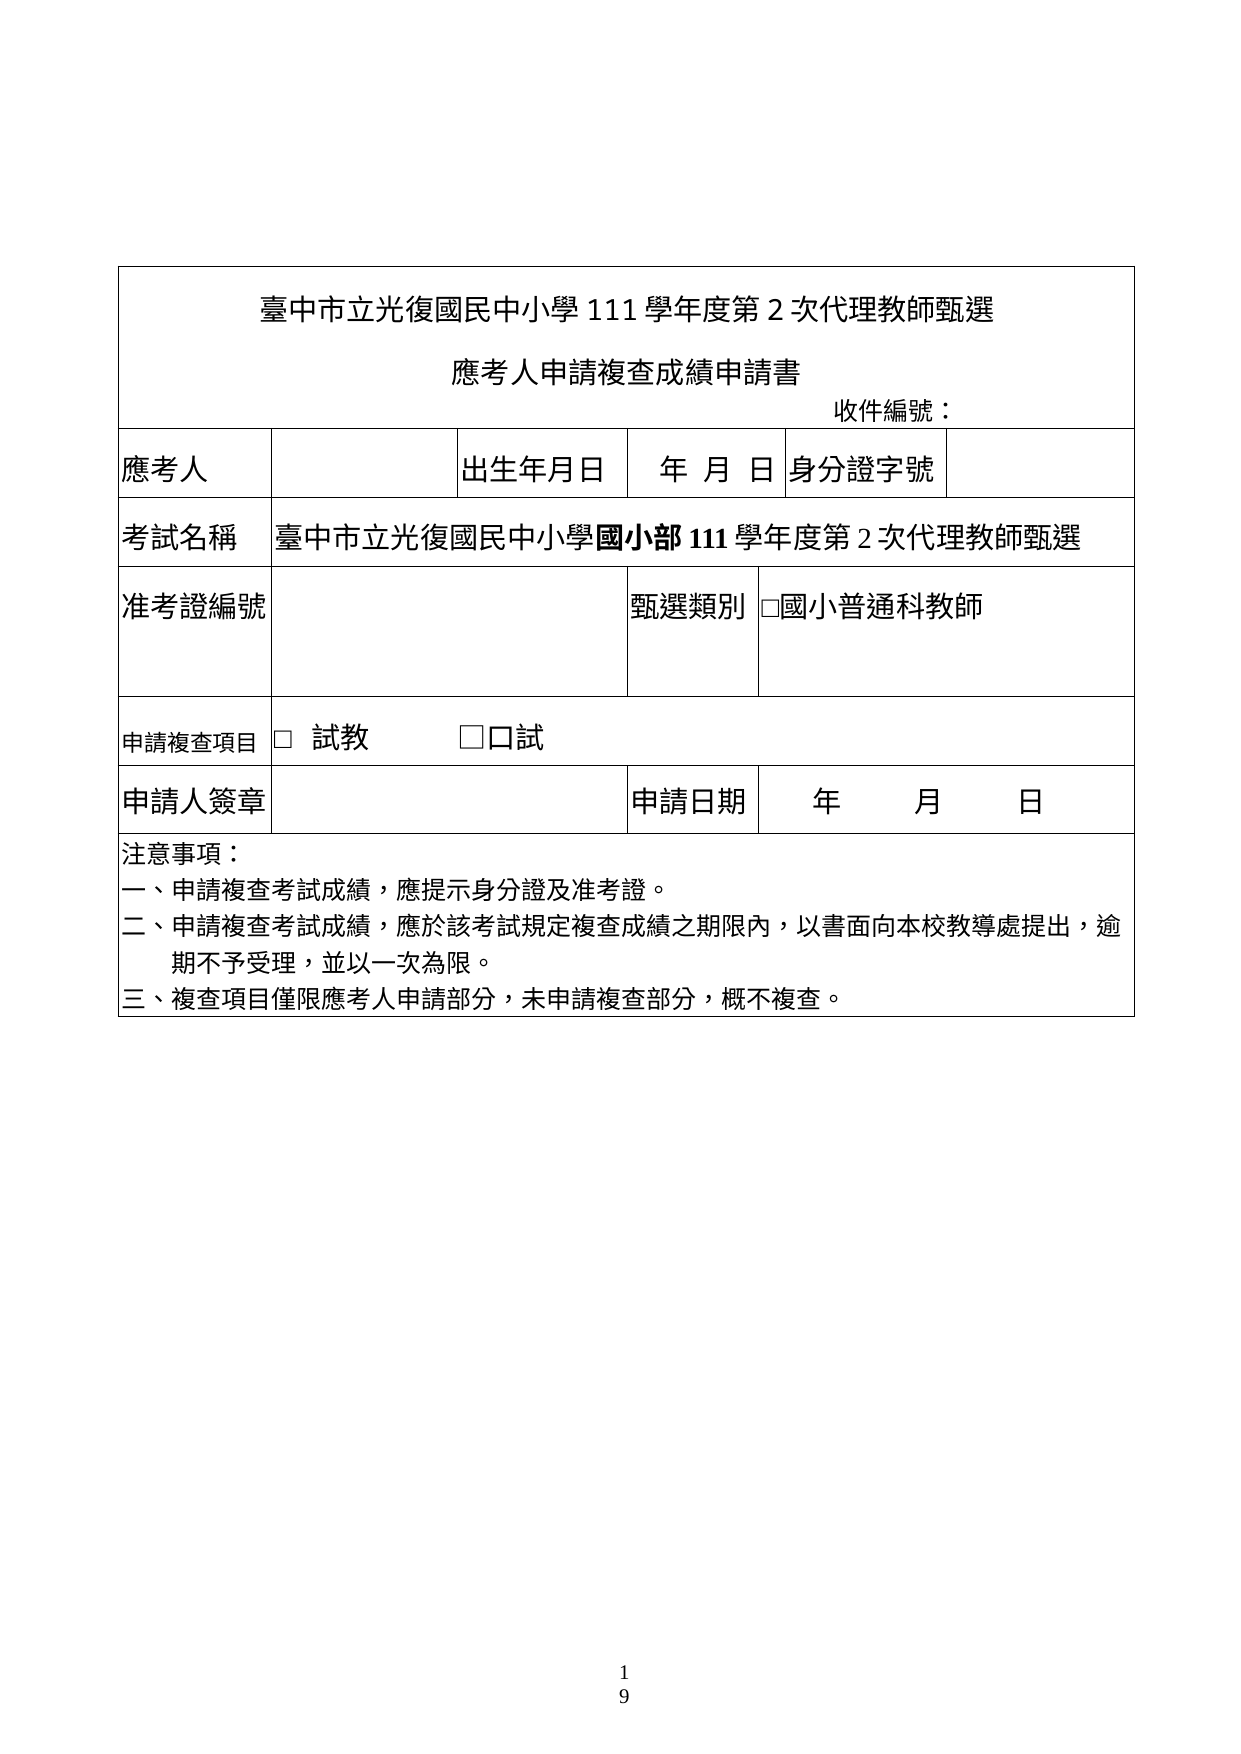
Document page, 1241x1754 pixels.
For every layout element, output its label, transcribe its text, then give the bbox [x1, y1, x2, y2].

table_cell [272, 766, 627, 833]
table_cell 年 月 日 [628, 429, 785, 497]
table_cell 申請人簽章 [119, 766, 271, 833]
table_cell 申請日期 [628, 766, 758, 833]
table_header 臺中市立光復國民中小學111學年度第2次代理教師甄選 應考人申請複查成績申請書 收件編號： [119, 267, 1134, 428]
table_cell 試教 □口試 [272, 697, 1134, 765]
table_cell 申請複查項目 [119, 697, 271, 765]
table_cell [272, 567, 627, 696]
table_cell [272, 429, 457, 497]
table_cell 准考證編號 [119, 567, 271, 696]
table_cell 年 月 日 [759, 766, 1134, 833]
table_cell 注意事項： 一、申請複查考試成績，應提示身分證及准考證。 二、申請複查考試成績，應於該考試規定複查成績之期限內，以書面向本校教導處提出，逾期不予受理，並以一次為限。 三、複查項目僅限應考人申請部分，未申請複查部分，概不複查。 [119, 834, 1134, 1016]
table_cell 甄選類別 [628, 567, 758, 696]
table_cell 出生年月日 [458, 429, 627, 497]
table_cell [947, 429, 1134, 497]
table_cell □國小普通科教師 [759, 567, 1134, 696]
table_cell 考試名稱 [119, 498, 271, 566]
table_cell 臺中市立光復國民中小學國小部111學年度第2次代理教師甄選 [272, 498, 1134, 566]
table_cell 身分證字號 [786, 429, 946, 497]
table_cell 應考人 [119, 429, 271, 497]
